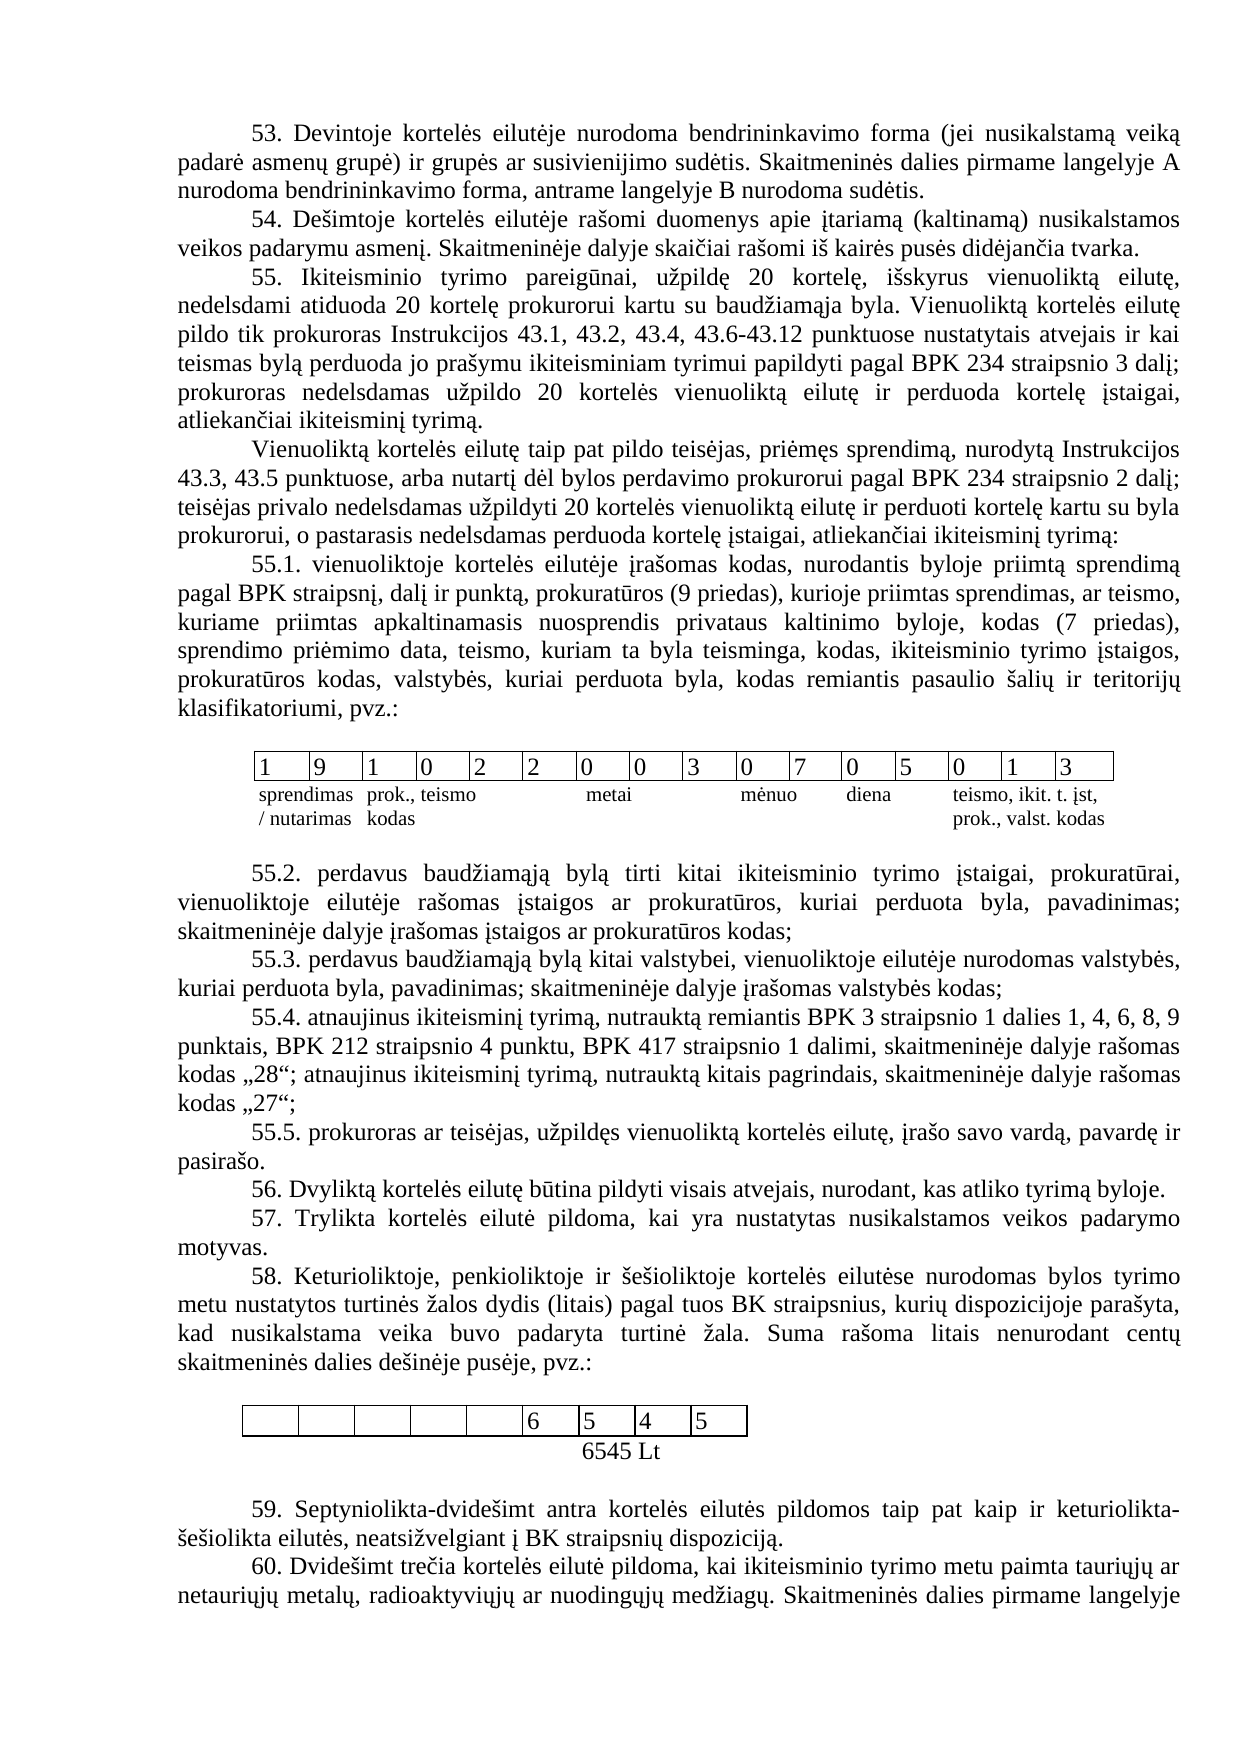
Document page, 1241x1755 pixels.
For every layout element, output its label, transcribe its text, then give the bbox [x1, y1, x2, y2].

table_header 2 [470, 752, 522, 780]
table_header 0 [949, 752, 1001, 780]
table_header 1 [363, 752, 416, 780]
table_header [243, 1406, 298, 1435]
table_header 4 [636, 1406, 690, 1435]
text 59. Septyniolikta-dvidešimt antra kortelės eilutės pildomos taip pat kaip ir keturiolikta-šešiolikta eilutės, neatsižvelgiant į BK straipsnių dispoziciją. [177, 1494, 1181, 1551]
text 58. Keturioliktoje, penkioliktoje ir šešioliktoje kortelės eilutėse nurodomas bylos tyrimo metu nustatytos turtinės žalos dydis (litais) pagal tuos BK straipsnius, kurių dispozicijoje parašyta, kad nusikalstama veika buvo padaryta turtinė žala. Suma rašoma litais nenurodant centų skaitmeninės dalies dešinėje pusėje, pvz.: [177, 1261, 1181, 1376]
table_header 1 [1002, 752, 1055, 780]
table_cell diena [842, 781, 948, 829]
text 55.3. perdavus baudžiamąją bylą kitai valstybei, vienuoliktoje eilutėje nurodomas valstybės, kuriai perduota byla, pavadinimas; skaitmeninėje dalyje įrašomas valstybės kodas; [177, 944, 1181, 1002]
table_header 5 [580, 1406, 634, 1435]
text 55.1. vienuoliktoje kortelės eilutėje įrašomas kodas, nurodantis byloje priimtą sprendimą pagal BPK straipsnį, dalį ir punktą, prokuratūros (9 priedas), kurioje priimtas sprendimas, ar teismo, kuriame priimtas apkaltinamasis nuosprendis privataus kaltinimo byloje, kodas (7 priedas), sprendimo priėmimo data, teismo, kuriam ta byla teisminga, kodas, ikiteisminio tyrimo įstaigos, prokuratūros kodas, valstybės, kuriai perduota byla, kodas remiantis pasaulio šalių ir teritorijų klasifikatoriumi, pvz.: [177, 549, 1181, 722]
table_header 0 [417, 752, 469, 780]
table_cell prok., teismo kodas [363, 781, 523, 829]
table_cell mėnuo [736, 781, 842, 829]
table_header 7 [790, 752, 841, 780]
table_header 0 [842, 752, 895, 780]
table_header 5 [692, 1406, 746, 1435]
table_header [299, 1406, 354, 1435]
table_header 6 [523, 1406, 578, 1435]
table_header 2 [523, 752, 576, 780]
table_header 5 [896, 752, 948, 780]
table_header 0 [737, 752, 789, 780]
text 55.4. atnaujinus ikiteisminį tyrimą, nutrauktą remiantis BPK 3 straipsnio 1 dalies 1, 4, 6, 8, 9 punktais, BPK 212 straipsnio 4 punktu, BPK 417 straipsnio 1 dalimi, skaitmeninėje dalyje rašomas kodas „28“; atnaujinus ikiteisminį tyrimą, nutrauktą kitais pagrindais, skaitmeninėje dalyje rašomas kodas „27“; [177, 1002, 1181, 1117]
text 55. Ikiteisminio tyrimo pareigūnai, užpildę 20 kortelę, išskyrus vienuoliktą eilutę, nedelsdami atiduoda 20 kortelę prokurorui kartu su baudžiamąja byla. Vienuoliktą kortelės eilutę pildo tik prokuroras Instrukcijos 43.1, 43.2, 43.4, 43.6-43.12 punktuose nustatytais atvejais ir kai teismas bylą perduoda jo prašymu ikiteisminiam tyrimui papildyti pagal BPK 234 straipsnio 3 dalį; prokuroras nedelsdamas užpildo 20 kortelės vienuoliktą eilutę ir perduoda kortelę įstaigai, atliekančiai ikiteisminį tyrimą. [177, 262, 1181, 434]
text 56. Dvyliktą kortelės eilutę būtina pildyti visais atvejais, nurodant, kas atliko tyrimą byloje. [177, 1174, 1181, 1203]
table_header [411, 1406, 466, 1435]
text 60. Dvidešimt trečia kortelės eilutė pildoma, kai ikiteisminio tyrimo metu paimta tauriųjų ar netauriųjų metalų, radioaktyviųjų ar nuodingųjų medžiagų. Skaitmeninės dalies pirmame langelyje [177, 1551, 1181, 1609]
text 53. Devintoje kortelės eilutėje nurodoma bendrininkavimo forma (jei nusikalstamą veiką padarė asmenų grupė) ir grupės ar susivienijimo sudėtis. Skaitmeninės dalies pirmame langelyje A nurodoma bendrininkavimo forma, antrame langelyje B nurodoma sudėtis. [177, 118, 1181, 204]
table_cell [243, 1437, 495, 1465]
table_cell sprendimas / nutarimas [254, 781, 362, 829]
table_cell teismo, ikit. t. įst, prok., valst. kodas [949, 781, 1113, 829]
table_header [467, 1406, 522, 1435]
table_cell metai [523, 781, 736, 829]
text Vienuoliktą kortelės eilutę taip pat pildo teisėjas, priėmęs sprendimą, nurodytą Instrukcijos 43.3, 43.5 punktuose, arba nutartį dėl bylos perdavimo prokurorui pagal BPK 234 straipsnio 2 dalį; teisėjas privalo nedelsdamas užpildyti 20 kortelės vienuoliktą eilutę ir perduoti kortelę kartu su byla prokurorui, o pastarasis nedelsdamas perduoda kortelę įstaigai, atliekančiai ikiteisminį tyrimą: [177, 434, 1181, 549]
table_header 9 [310, 752, 362, 780]
table_cell 6545 Lt [495, 1437, 747, 1465]
table_header 3 [1056, 752, 1113, 780]
text 54. Dešimtoje kortelės eilutėje rašomi duomenys apie įtariamą (kaltinamą) nusikalstamos veikos padarymu asmenį. Skaitmeninėje dalyje skaičiai rašomi iš kairės pusės didėjančia tvarka. [177, 204, 1181, 262]
table_header [355, 1406, 410, 1435]
text 55.2. perdavus baudžiamąją bylą tirti kitai ikiteisminio tyrimo įstaigai, prokuratūrai, vienuoliktoje eilutėje rašomas įstaigos ar prokuratūros, kuriai perduota byla, pavadinimas; skaitmeninėje dalyje įrašomas įstaigos ar prokuratūros kodas; [177, 858, 1181, 944]
text 55.5. prokuroras ar teisėjas, užpildęs vienuoliktą kortelės eilutę, įrašo savo vardą, pavardę ir pasirašo. [177, 1117, 1181, 1174]
text 57. Trylikta kortelės eilutė pildoma, kai yra nustatytas nusikalstamos veikos padarymo motyvas. [177, 1203, 1181, 1261]
table_header 0 [577, 752, 629, 780]
table_header 0 [630, 752, 682, 780]
table_header 1 [255, 752, 309, 780]
table_header 3 [683, 752, 736, 780]
